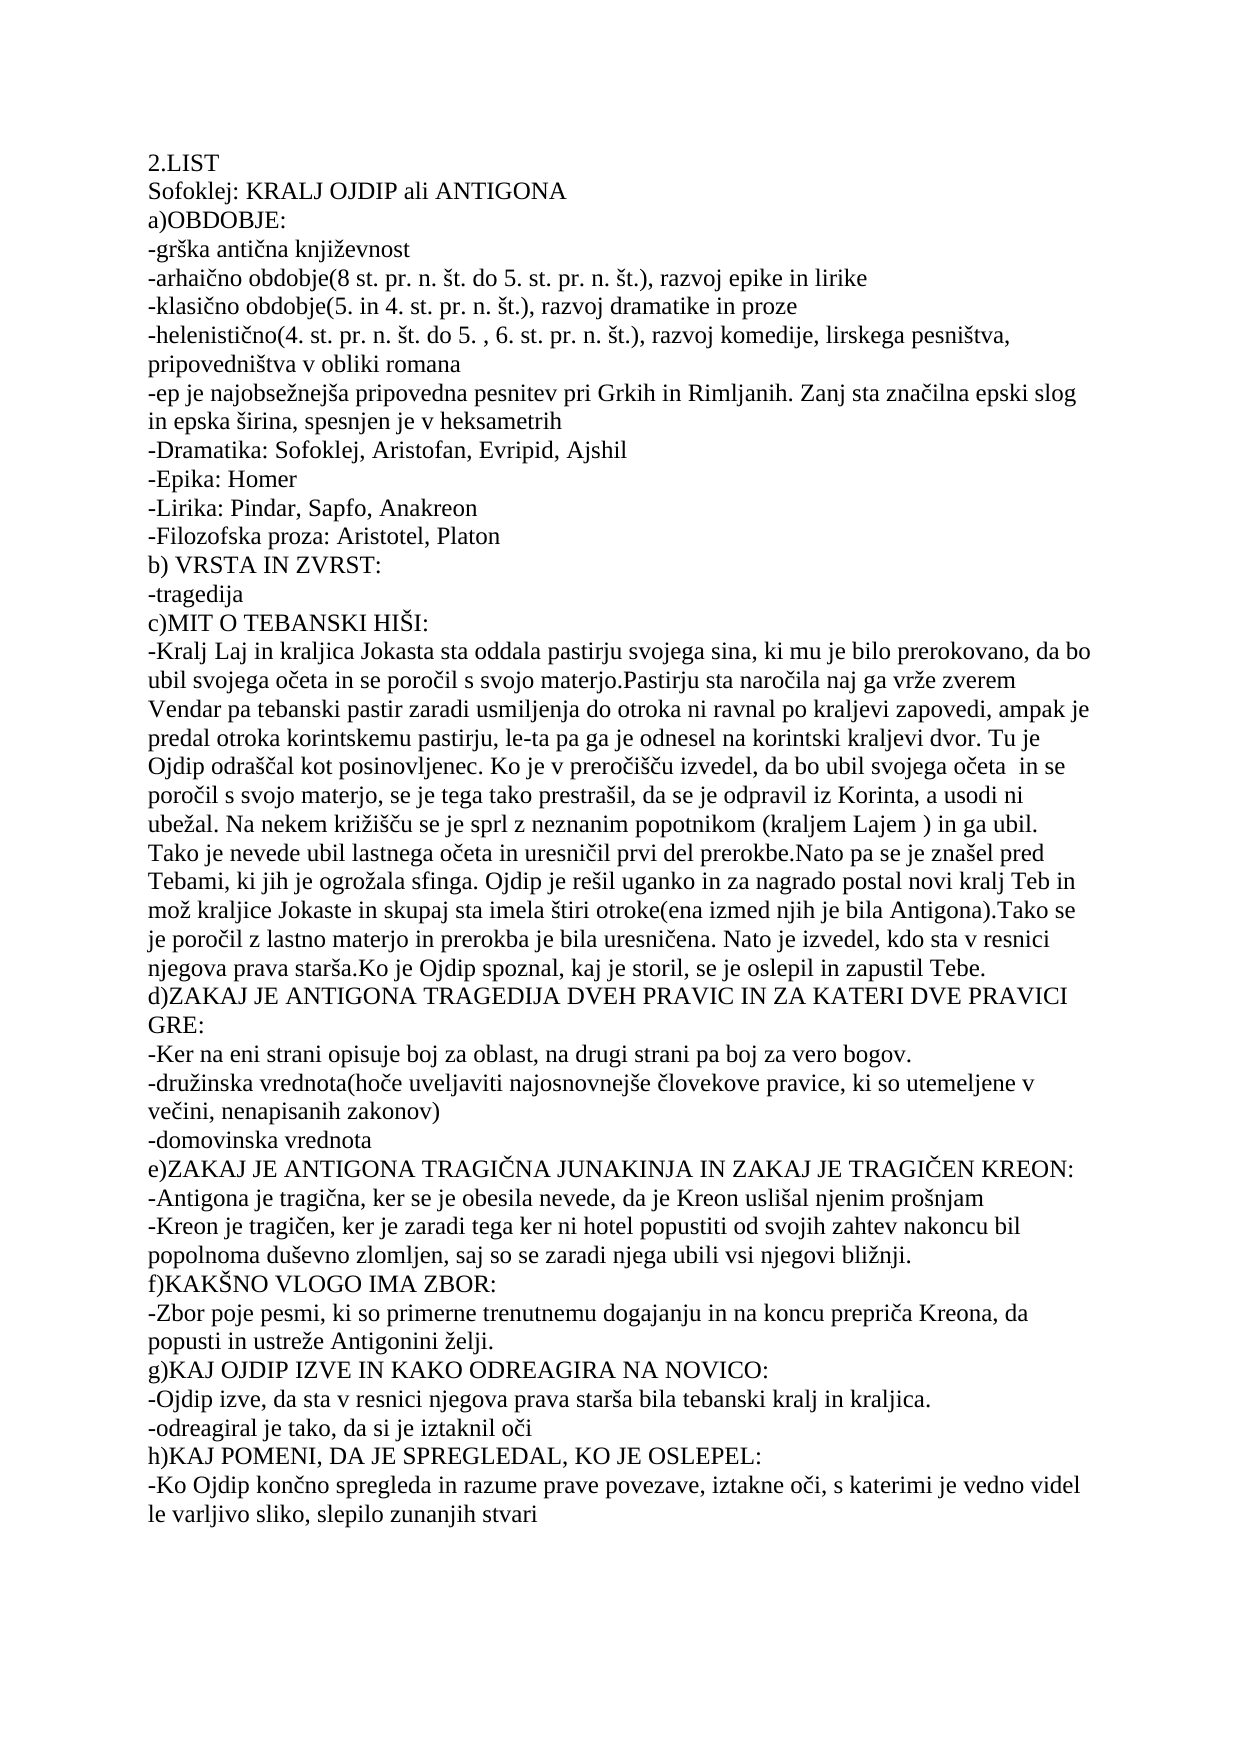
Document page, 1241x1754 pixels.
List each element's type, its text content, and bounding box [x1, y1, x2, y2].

text e)ZAKAJ JE ANTIGONA TRAGIČNA JUNAKINJA IN ZAKAJ JE TRAGIČEN KREON: [148, 1154, 1093, 1183]
text a)OBDOBJE: [148, 205, 1093, 234]
text -Ker na eni strani opisuje boj za oblast, na drugi strani pa boj za vero bogov. [148, 1039, 1093, 1068]
text Sofoklej: KRALJ OJDIP ali ANTIGONA [148, 176, 1093, 205]
text -Kralj Laj in kraljica Jokasta sta oddala pastirju svojega sina, ki mu je bilo prerokovano, da bo ubil svojega očeta in se poročil s svojo materjo.Pastirju sta naročila naj ga vrže zverem [148, 636, 1093, 694]
text 2.LIST [148, 148, 1093, 176]
text -Epika: Homer [148, 464, 1093, 493]
text -Ojdip izve, da sta v resnici njegova prava starša bila tebanski kralj in kraljica. [148, 1384, 1093, 1413]
text -Kreon je tragičen, ker je zaradi tega ker ni hotel popustiti od svojih zahtev nakoncu bil popolnoma duševno zlomljen, saj so se zaradi njega ubili vsi njegovi bližnji. [148, 1211, 1093, 1269]
text -domovinska vrednota [148, 1125, 1093, 1154]
text -Lirika: Pindar, Sapfo, Anakreon [148, 493, 1093, 521]
text -arhaično obdobje(8 st. pr. n. št. do 5. st. pr. n. št.), razvoj epike in lirike [148, 263, 1093, 291]
text -Dramatika: Sofoklej, Aristofan, Evripid, Ajshil [148, 435, 1093, 464]
text -odreagiral je tako, da si je iztaknil oči [148, 1413, 1093, 1441]
text -Antigona je tragična, ker se je obesila nevede, da je Kreon uslišal njenim prošnjam [148, 1183, 1093, 1211]
text -Zbor poje pesmi, ki so primerne trenutnemu dogajanju in na koncu prepriča Kreona, da popusti in ustreže Antigonini želji. [148, 1298, 1093, 1355]
text h)KAJ POMENI, DA JE SPREGLEDAL, KO JE OSLEPEL: [148, 1441, 1093, 1470]
text c)MIT O TEBANSKI HIŠI: [148, 608, 1093, 636]
text -tragedija [148, 579, 1093, 608]
text -Filozofska proza: Aristotel, Platon [148, 521, 1093, 550]
text -družinska vrednota(hoče uveljaviti najosnovnejše človekove pravice, ki so utemeljene v večini, nenapisanih zakonov) [148, 1068, 1093, 1125]
text g)KAJ OJDIP IZVE IN KAKO ODREAGIRA NA NOVICO: [148, 1355, 1093, 1384]
text -klasično obdobje(5. in 4. st. pr. n. št.), razvoj dramatike in proze [148, 291, 1093, 320]
text Vendar pa tebanski pastir zaradi usmiljenja do otroka ni ravnal po kraljevi zapovedi, ampak je predal otroka korintskemu pastirju, le-ta pa ga je odnesel na korintski kraljevi dvor. Tu je Ojdip odraščal kot posinovljenec. Ko je v preročišču izvedel, da bo ubil svojega očeta in se poročil s svojo materjo, se je tega tako prestrašil, da se je odpravil iz Korinta, a usodi ni ubežal. Na nekem križišču se je sprl z neznanim popotnikom (kraljem Lajem ) in ga ubil. Tako je nevede ubil lastnega očeta in uresničil prvi del prerokbe.Nato pa se je znašel pred Tebami, ki jih je ogrožala sfinga. Ojdip je rešil uganko in za nagrado postal novi kralj Teb in mož kraljice Jokaste in skupaj sta imela štiri otroke(ena izmed njih je bila Antigona).Tako se je poročil z lastno materjo in prerokba je bila uresničena. Nato je izvedel, kdo sta v resnici njegova prava starša.Ko je Ojdip spoznal, kaj je storil, se je oslepil in zapustil Tebe. [148, 694, 1093, 981]
text f)KAKŠNO VLOGO IMA ZBOR: [148, 1269, 1093, 1298]
text -ep je najobsežnejša pripovedna pesnitev pri Grkih in Rimljanih. Zanj sta značilna epski slog in epska širina, spesnjen je v heksametrih [148, 378, 1093, 435]
text -Ko Ojdip končno spregleda in razume prave povezave, iztakne oči, s katerimi je vedno videl le varljivo sliko, slepilo zunanjih stvari [148, 1470, 1093, 1528]
text -grška antična književnost [148, 234, 1093, 263]
text -helenistično(4. st. pr. n. št. do 5. , 6. st. pr. n. št.), razvoj komedije, lirskega pesništva, pripovedništva v obliki romana [148, 320, 1093, 378]
text d)ZAKAJ JE ANTIGONA TRAGEDIJA DVEH PRAVIC IN ZA KATERI DVE PRAVICI GRE: [148, 981, 1093, 1039]
text b) VRSTA IN ZVRST: [148, 550, 1093, 579]
